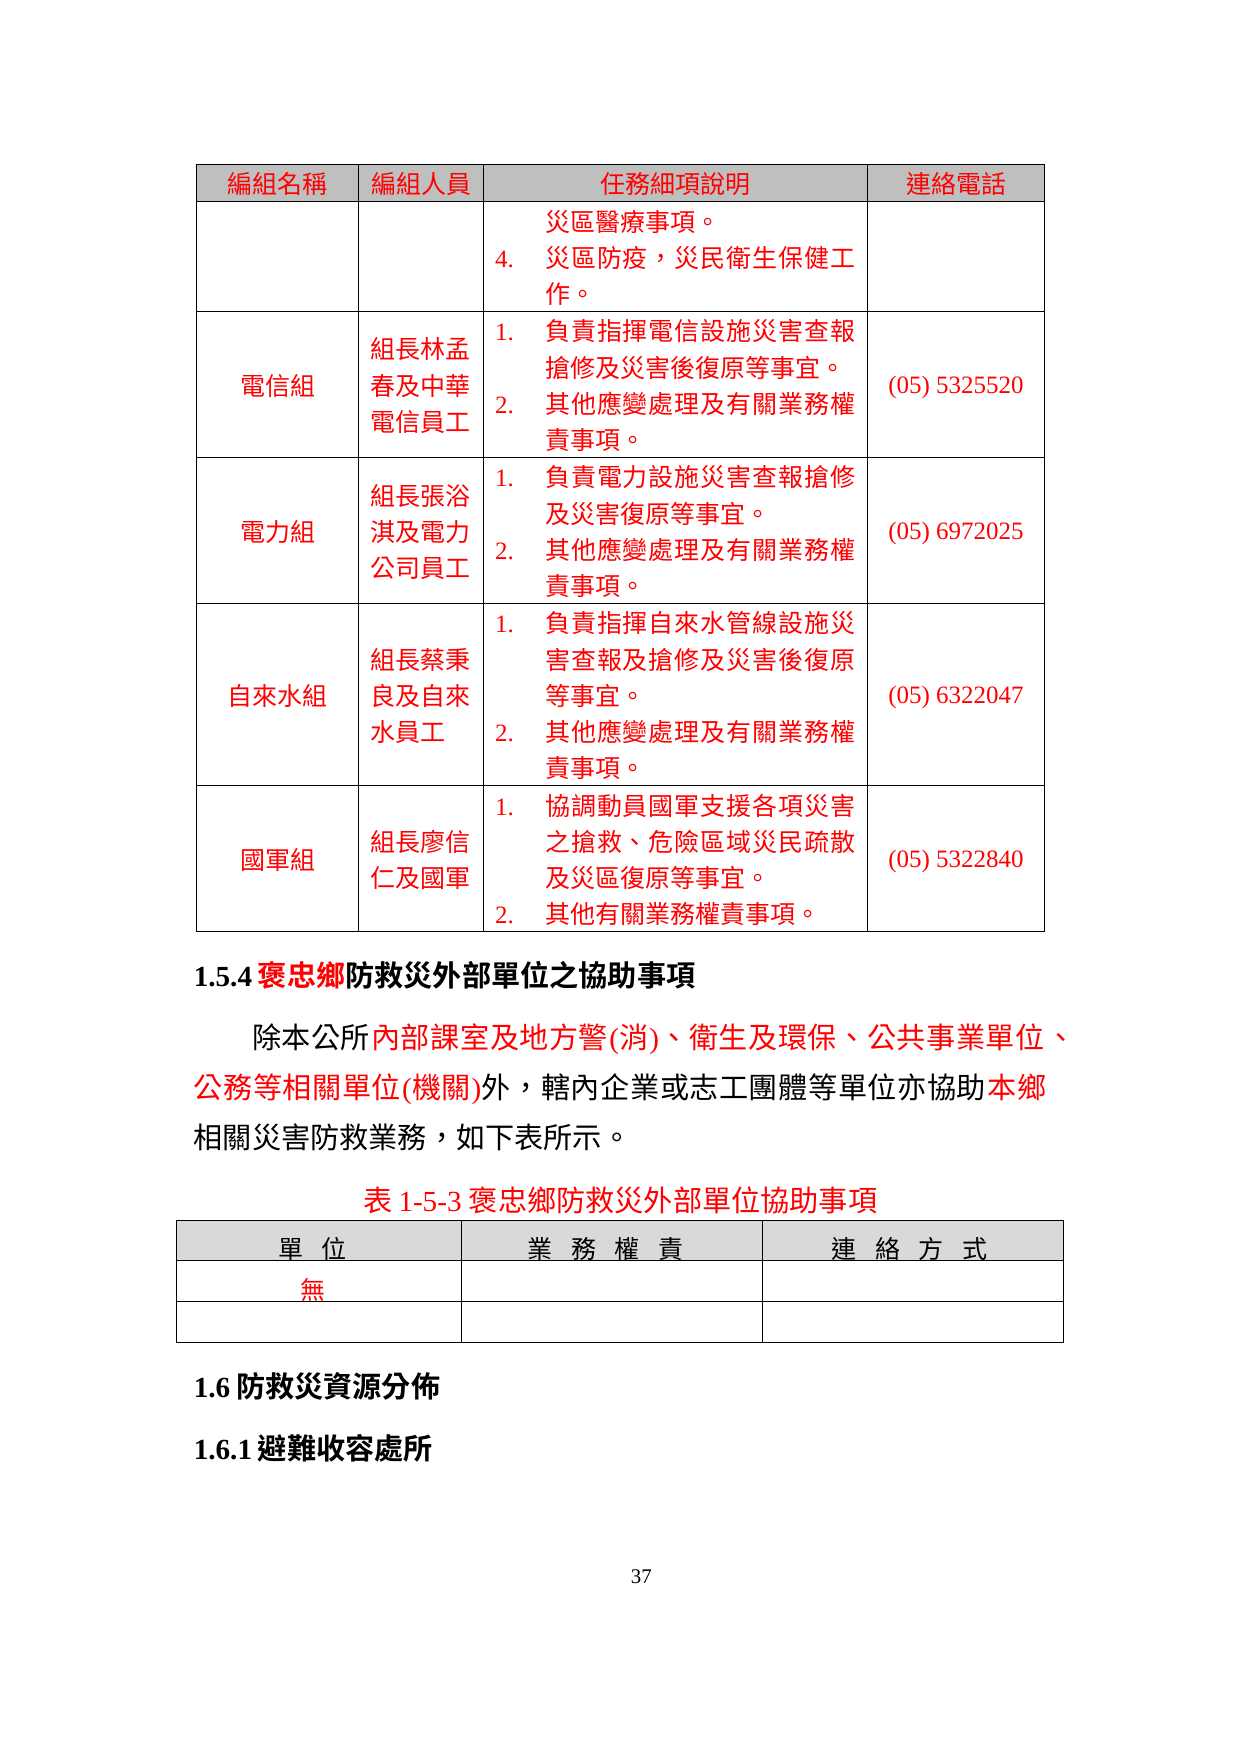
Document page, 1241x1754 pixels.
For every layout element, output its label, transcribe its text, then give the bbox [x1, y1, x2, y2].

text 除本公所內部課室及地方警(消)、衛生及環保、公共事業單位、公務等相關單位(機關)外，轄內企業或志工團體等單位亦協助本鄉相關災害防救業務，如下表所示。 [193, 1007, 1047, 1157]
table_cell [868, 202, 1044, 311]
table_header 任務細項說明 [484, 165, 867, 201]
table_cell 組長林孟春及中華電信員工 [359, 312, 483, 457]
table_cell 負責電力設施災害查報搶修及災害復原等事宜。 其他應變處理及有關業務權責事項。 [484, 458, 867, 603]
text 表1-5-3 褒忠鄉防救災外部單位協助事項 [193, 1170, 1047, 1220]
table_cell [197, 202, 358, 311]
table_cell 自來水組 [197, 604, 358, 785]
table_cell [763, 1302, 1063, 1342]
table_cell (05) 6322047 [868, 604, 1044, 785]
text 1.5.4褒忠鄉防救災外部單位之協助事項 [193, 945, 1047, 995]
table_cell 無 [177, 1261, 461, 1301]
table_cell [462, 1302, 762, 1342]
table_cell [763, 1261, 1063, 1301]
table_header 連絡電話 [868, 165, 1044, 201]
table_cell [462, 1261, 762, 1301]
table_header 編組人員 [359, 165, 483, 201]
table_cell (05) 5325520 [868, 312, 1044, 457]
table_cell 災害現場急救站之設立、運作事宜。 災害現場傷患到院前之醫療照顧、藥材提供等事宜。 聯繫本轄各醫療院所，提供災區醫療事項。 災區防疫，災民衛生保健工作。 [484, 202, 867, 311]
table_cell (05) 5322840 [868, 786, 1044, 931]
table_cell [177, 1302, 461, 1342]
table_cell [359, 202, 483, 311]
table_header 連絡方式 [763, 1221, 1063, 1260]
table_cell 負責指揮電信設施災害查報搶修及災害後復原等事宜。 其他應變處理及有關業務權責事項。 [484, 312, 867, 457]
table_cell 國軍組 [197, 786, 358, 931]
table_header 單位 [177, 1221, 461, 1260]
table_cell 組長蔡秉良及自來水員工 [359, 604, 483, 785]
table_cell 電力組 [197, 458, 358, 603]
text 1.6防救災資源分佈 [193, 1355, 1047, 1405]
table_header 編組名稱 [197, 165, 358, 201]
text 1.6.1避難收容處所 [193, 1418, 1047, 1468]
table_cell 組長張浴淇及電力公司員工 [359, 458, 483, 603]
table_cell 負責指揮自來水管線設施災害查報及搶修及災害後復原等事宜。 其他應變處理及有關業務權責事項。 [484, 604, 867, 785]
table_cell 組長廖信仁及國軍 [359, 786, 483, 931]
table_cell (05) 6972025 [868, 458, 1044, 603]
table_cell 電信組 [197, 312, 358, 457]
table_header 業務權責 [462, 1221, 762, 1260]
table_cell 協調動員國軍支援各項災害之搶救、危險區域災民疏散及災區復原等事宜。 其他有關業務權責事項。 [484, 786, 867, 931]
